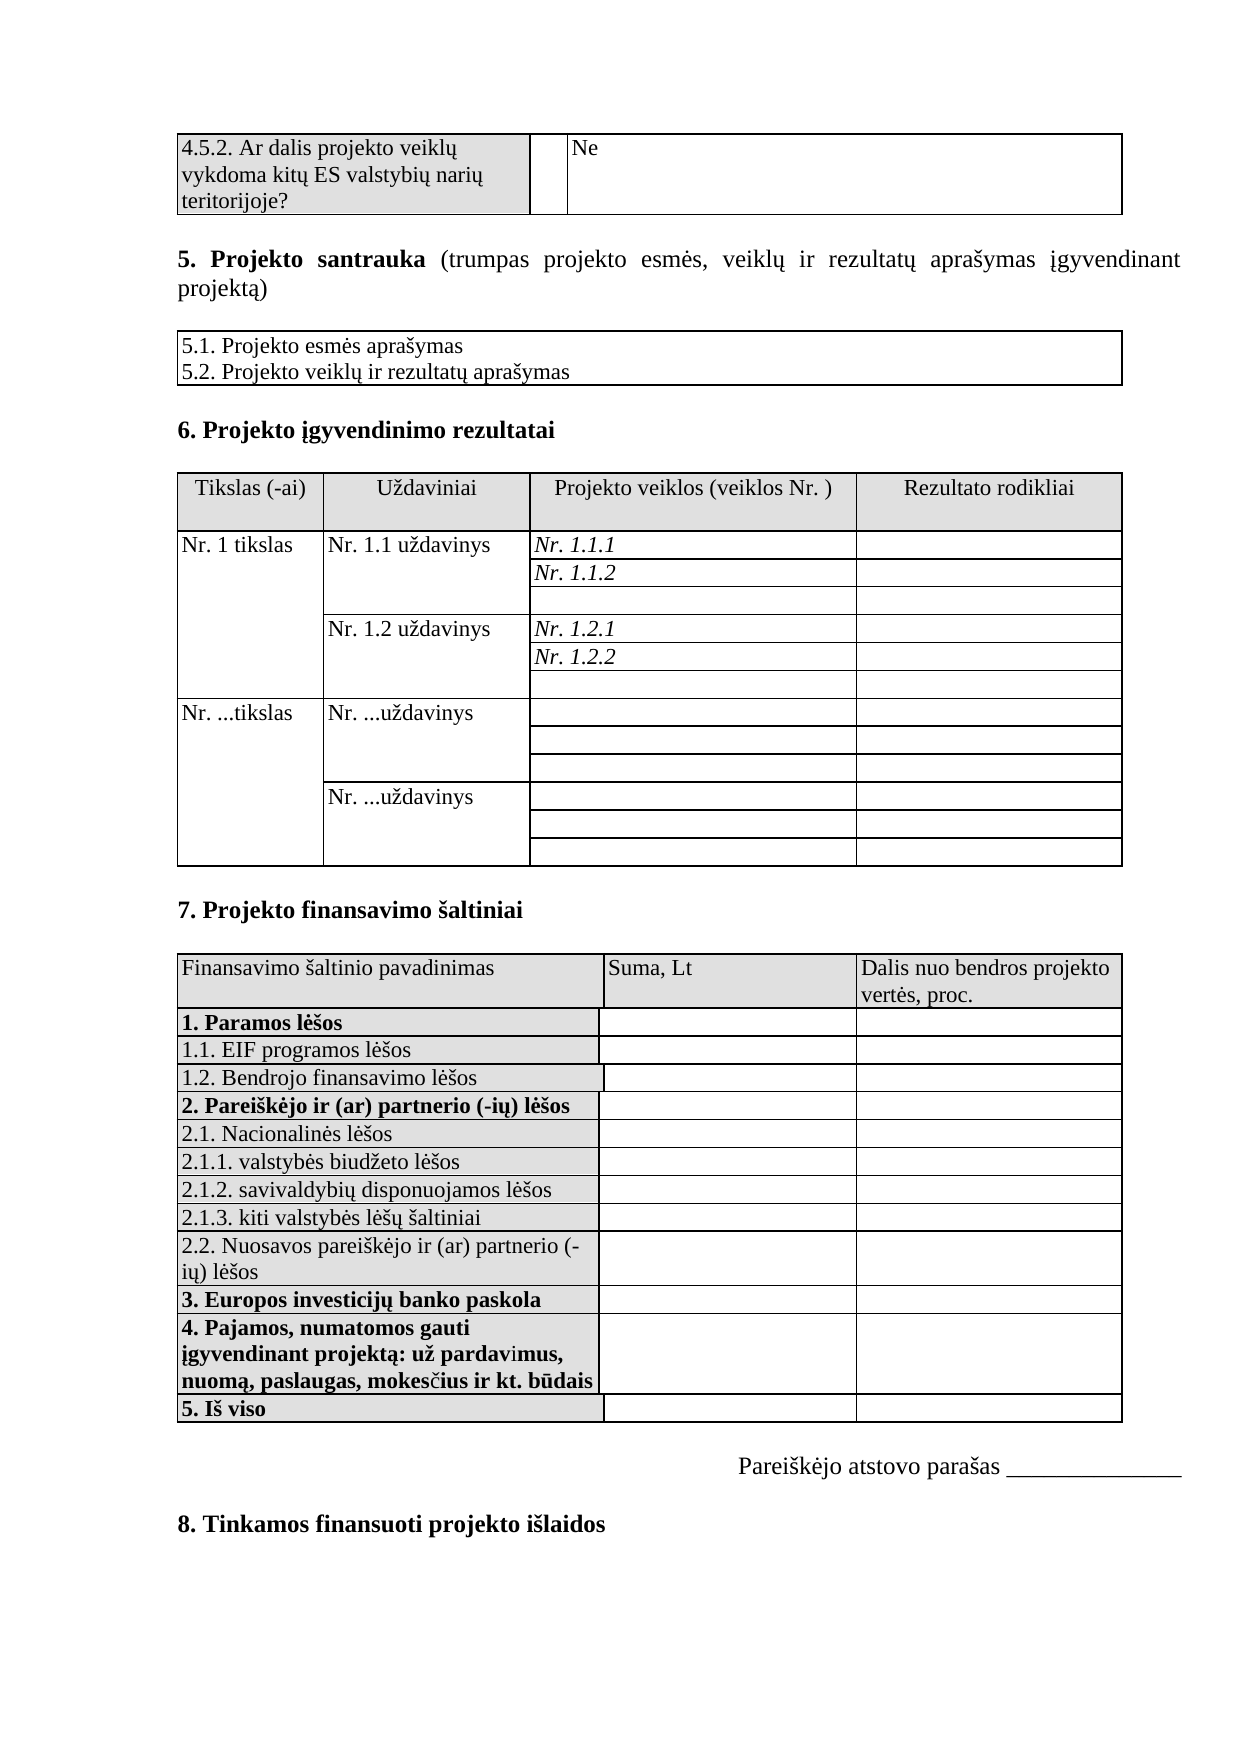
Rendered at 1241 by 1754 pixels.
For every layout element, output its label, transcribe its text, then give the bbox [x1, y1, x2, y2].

table_cell 2.1.2. savivaldybių disponuojamos lėšos [178, 1176, 598, 1202]
table_cell [857, 1037, 1121, 1063]
table_cell Nr. 1.2.1 [531, 615, 856, 642]
table_cell [857, 671, 1121, 697]
table_cell [857, 560, 1121, 586]
table_header Finansavimo šaltinio pavadinimas [178, 955, 603, 1007]
table_cell [857, 587, 1121, 614]
text 6. Projekto įgyvendinimo rezultatai [177, 415, 1181, 443]
table_cell [531, 587, 856, 614]
table_cell 1.1. EIF programos lėšos [178, 1037, 598, 1063]
text 8. Tinkamos finansuoti projekto išlaidos [177, 1509, 1181, 1538]
table_cell 2.1.3. kiti valstybės lėšų šaltiniai [178, 1204, 598, 1230]
table_cell 3. Europos investicijų banko paskola [178, 1286, 598, 1313]
table_cell [857, 1065, 1121, 1091]
table_cell Nr. ...uždavinys [324, 699, 529, 781]
table_cell Nr. 1.1.2 [531, 560, 856, 586]
table_cell [531, 727, 856, 753]
table_header Uždaviniai [324, 474, 529, 530]
table_cell 4.5.2. Ar dalis projekto veiklų vykdoma kitų ES valstybių narių teritorijoje? [178, 135, 529, 213]
table_cell [857, 643, 1121, 669]
table_cell [857, 1148, 1121, 1174]
table_cell [600, 1204, 856, 1230]
table_cell [531, 699, 856, 725]
table_cell Nr. 1.2 uždavinys [324, 615, 529, 697]
table_cell Nr. 1.1.1 [531, 532, 856, 558]
table_cell [857, 1120, 1121, 1147]
table_cell [531, 135, 567, 213]
text 5. Projekto santrauka (trumpas projekto esmės, veiklų ir rezultatų aprašymas įgyvendinant projektą) [177, 244, 1181, 301]
table_cell [531, 671, 856, 697]
table_cell [531, 783, 856, 809]
table_cell [531, 839, 856, 865]
table_cell 2.2. Nuosavos pareiškėjo ir (ar) partnerio (-ių) lėšos [178, 1232, 598, 1285]
table_cell [600, 1232, 856, 1285]
table_cell Nr. ...tikslas [178, 699, 323, 865]
table_cell 1.2. Bendrojo finansavimo lėšos [178, 1065, 603, 1091]
table_cell 2.1. Nacionalinės lėšos [178, 1120, 598, 1147]
table_cell 5. Iš viso [178, 1395, 603, 1421]
table_cell Nr. 1.2.2 [531, 643, 856, 669]
table_cell [857, 1286, 1121, 1313]
table_cell Nr. 1.1 uždavinys [324, 532, 529, 614]
table_cell [857, 755, 1121, 781]
table_cell [531, 811, 856, 837]
table_cell [857, 1232, 1121, 1285]
table_cell Nr. 1 tikslas [178, 532, 323, 697]
table_cell [857, 1204, 1121, 1230]
table_cell [605, 1395, 856, 1421]
table_header Projekto veiklos (veiklos Nr. ) [531, 474, 856, 530]
table_cell [857, 727, 1121, 753]
table_cell [857, 839, 1121, 865]
table_cell 4. Pajamos, numatomos gauti įgyvendinant projektą: už pardavimus, nuomą, paslaugas, mokesčius ir kt. būdais [178, 1314, 598, 1393]
table_header Rezultato rodikliai [857, 474, 1121, 530]
table_cell [531, 755, 856, 781]
table_cell 2. Pareiškėjo ir (ar) partnerio (-ių) lėšos [178, 1092, 598, 1119]
table_cell [600, 1120, 856, 1147]
table_cell [857, 1092, 1121, 1119]
table_header Suma, Lt [605, 955, 856, 1007]
table_cell [857, 811, 1121, 837]
table_cell [857, 532, 1121, 558]
table_cell [857, 1395, 1121, 1421]
table_cell [600, 1092, 856, 1119]
table_cell [600, 1037, 856, 1063]
table_cell [857, 615, 1121, 642]
table_cell [857, 783, 1121, 809]
table_header Tikslas (-ai) [178, 474, 323, 530]
table_cell [600, 1148, 856, 1174]
text Pareiškėjo atstovo parašas ______________ [177, 1451, 1181, 1480]
table_cell Nr. ...uždavinys [324, 783, 529, 865]
table_cell [857, 1176, 1121, 1202]
table_cell [600, 1286, 856, 1313]
table_cell [600, 1176, 856, 1202]
table_cell [857, 1009, 1121, 1035]
table_header 5.1. Projekto esmės aprašymas 5.2. Projekto veiklų ir rezultatų aprašymas [178, 332, 1121, 384]
table_cell [600, 1314, 856, 1393]
table_cell Ne [568, 135, 1121, 213]
table_cell [600, 1009, 856, 1035]
table_cell 1. Paramos lėšos [178, 1009, 598, 1035]
table_cell [857, 699, 1121, 725]
text 7. Projekto finansavimo šaltiniai [177, 895, 1181, 924]
table_cell [857, 1314, 1121, 1393]
table_header Dalis nuo bendros projekto vertės, proc. [857, 955, 1121, 1007]
table_cell 2.1.1. valstybės biudžeto lėšos [178, 1148, 598, 1174]
table_cell [605, 1065, 856, 1091]
